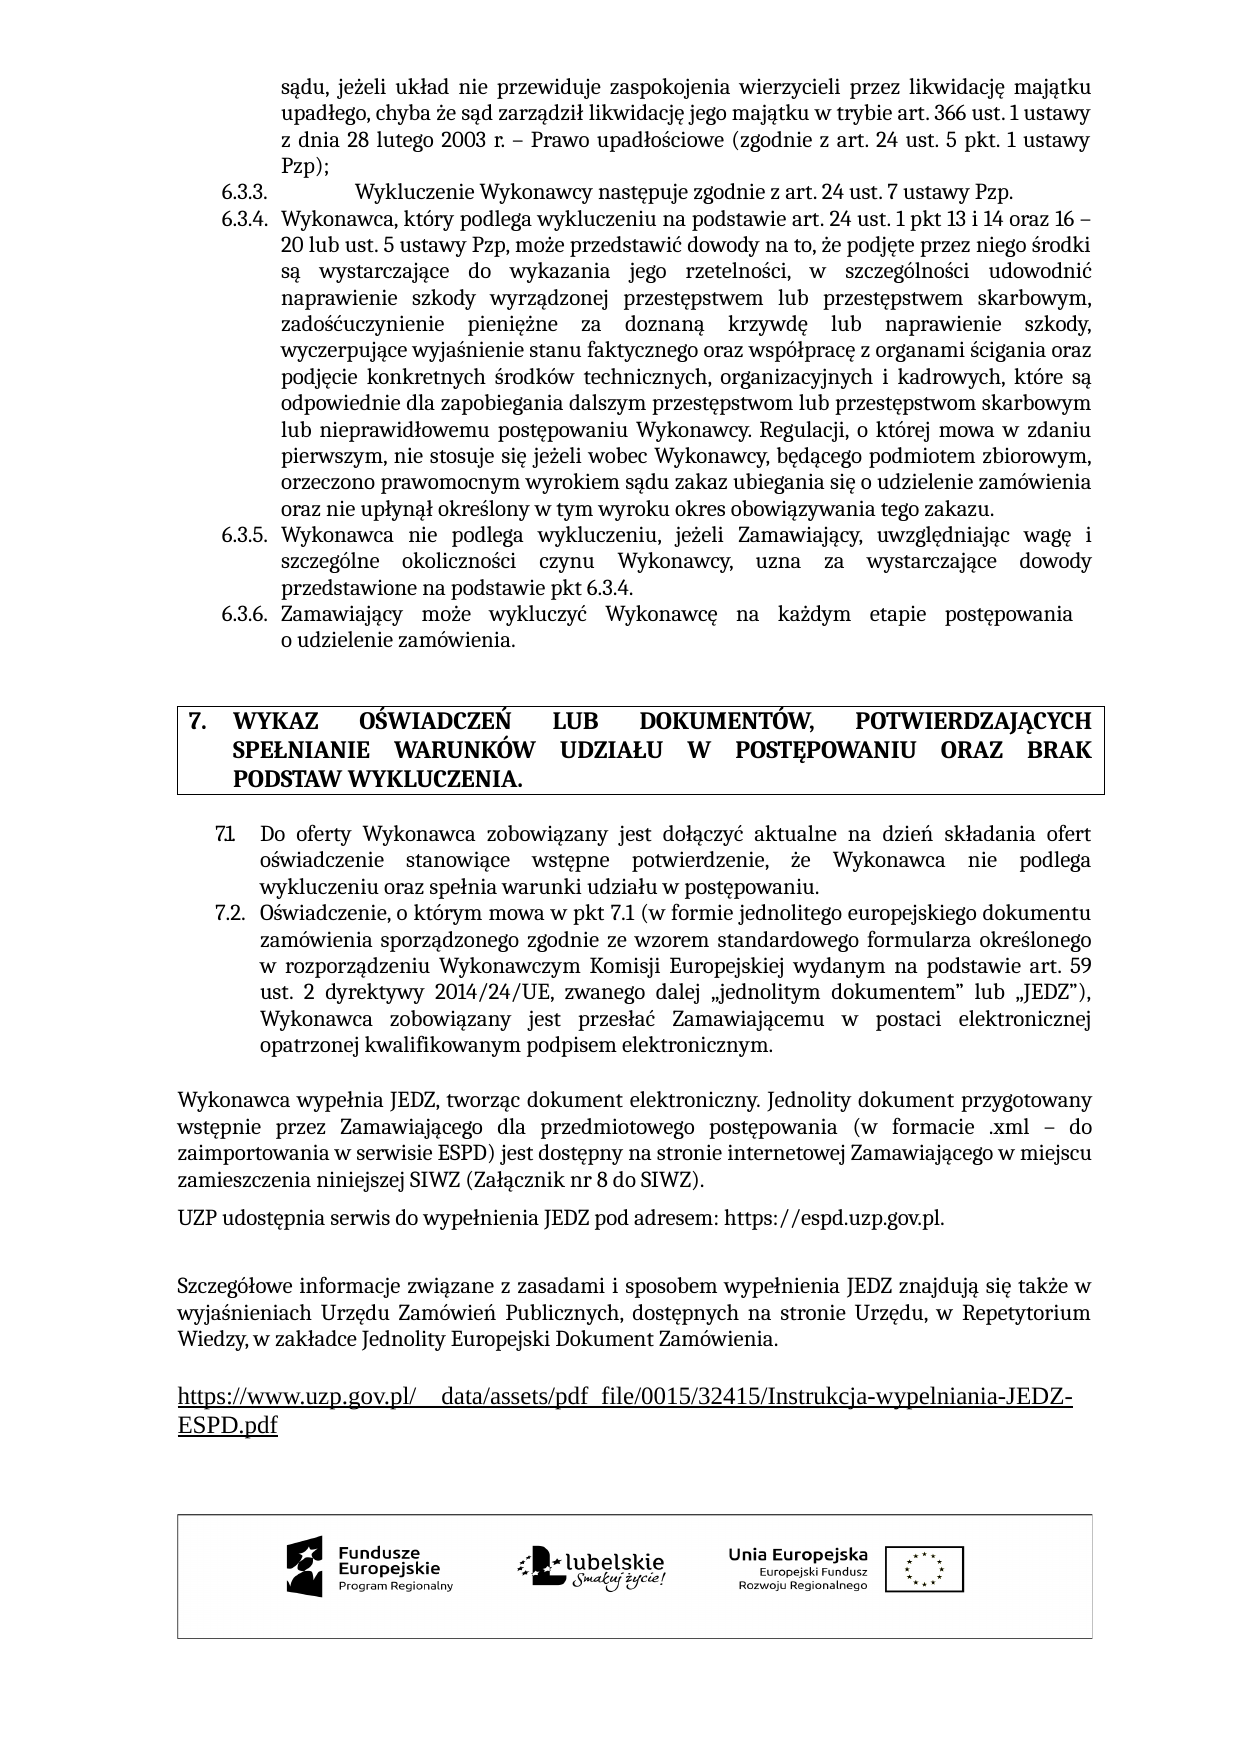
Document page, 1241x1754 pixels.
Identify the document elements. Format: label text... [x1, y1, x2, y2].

list Wykonawca nie podlega wykluczeniu, jeżeli Zamawiający, uwzględniając wagę i szczególne okoliczności czynu Wykonawcy, uzna za wystarczające dowody przedstawione na podstawie pkt 6.3.4. [222, 522, 1092, 601]
list Oświadczenie, o którym mowa w pkt 7.1 (w formie jednolitego europejskiego dokumentu zamówienia sporządzonego zgodnie ze wzorem standardowego formularza określonego w rozporządzeniu Wykonawczym Komisji Europejskiej wydanym na podstawie art. 59 ust. 2 dyrektywy 2014/24/UE, zwanego dalej „jednolitym dokumentem” lub „JEDZ”), Wykonawca zobowiązany jest przesłać Zamawiającemu w postaci elektronicznej opatrzonej kwalifikowanym podpisem elektronicznym. [215, 900, 1092, 1058]
text Wykonawca wypełnia JEDZ, tworząc dokument elektroniczny. Jednolity dokument przygotowany wstępnie przez Zamawiającego dla przedmiotowego postępowania (w formacie .xml – do zaimportowania w serwisie ESPD) jest dostępny na stronie internetowej Zamawiającego w miejscu zamieszczenia niniejszej SIWZ (Załącznik nr 8 do SIWZ). [177, 1087, 1092, 1193]
text Szczegółowe informacje związane z zasadami i sposobem wypełnienia JEDZ znajdują się także w wyjaśnieniach Urzędu Zamówień Publicznych, dostępnych na stronie Urzędu, w Repetytorium Wiedzy, w zakładce Jednolity Europejski Dokument Zamówienia. [177, 1273, 1092, 1352]
list Zamawiający może wykluczyć Wykonawcę na każdym etapie postępowania o udzielenie zamówienia. [222, 601, 1092, 653]
list Wykluczenie Wykonawcy następuje zgodnie z art. 24 ust. 7 ustawy Pzp. [222, 179, 1092, 206]
list sądu, jeżeli układ nie przewiduje zaspokojenia wierzycieli przez likwidację majątku upadłego, chyba że sąd zarządził likwidację jego majątku w trybie art. 366 ust. 1 ustawy z dnia 28 lutego 2003 r. – Prawo upadłościowe (zgodnie z art. 24 ust. 5 pkt. 1 ustawy Pzp); [281, 74, 1092, 179]
table_header WYKAZ OŚWIADCZEŃ LUB DOKUMENTÓW, POTWIERDZAJĄCYCH SPEŁNIANIE WARUNKÓW UDZIAŁU W POSTĘPOWANIU ORAZ BRAK PODSTAW WYKLUCZENIA. [178, 707, 1104, 793]
text https://www.uzp.gov.pl/__data/assets/pdf_file/0015/32415/Instrukcja-wypelniania-JEDZ-ESPD.pdf [177, 1381, 1092, 1439]
text UZP udostępnia serwis do wypełnienia JEDZ pod adresem: https://espd.uzp.gov.pl. [177, 1205, 1092, 1232]
list Wykonawca, który podlega wykluczeniu na podstawie art. 24 ust. 1 pkt 13 i 14 oraz 16 – 20 lub ust. 5 ustawy Pzp, może przedstawić dowody na to, że podjęte przez niego środki są wystarczające do wykazania jego rzetelności, w szczególności udowodnić naprawienie szkody wyrządzonej przestępstwem lub przestępstwem skarbowym, zadośćuczynienie pieniężne za doznaną krzywdę lub naprawienie szkody, wyczerpujące wyjaśnienie stanu faktycznego oraz współpracę z organami ścigania oraz podjęcie konkretnych środków technicznych, organizacyjnych i kadrowych, które są odpowiednie dla zapobiegania dalszym przestępstwom lub przestępstwom skarbowym lub nieprawidłowemu postępowaniu Wykonawcy. Regulacji, o której mowa w zdaniu pierwszym, nie stosuje się jeżeli wobec Wykonawcy, będącego podmiotem zbiorowym, orzeczono prawomocnym wyrokiem sądu zakaz ubiegania się o udzielenie zamówienia oraz nie upłynął określony w tym wyroku okres obowiązywania tego zakazu. [222, 206, 1092, 522]
list Do oferty Wykonawca zobowiązany jest dołączyć aktualne na dzień składania ofert oświadczenie stanowiące wstępne potwierdzenie, że Wykonawca nie podlega wykluczeniu oraz spełnia warunki udziału w postępowaniu. [215, 821, 1092, 900]
